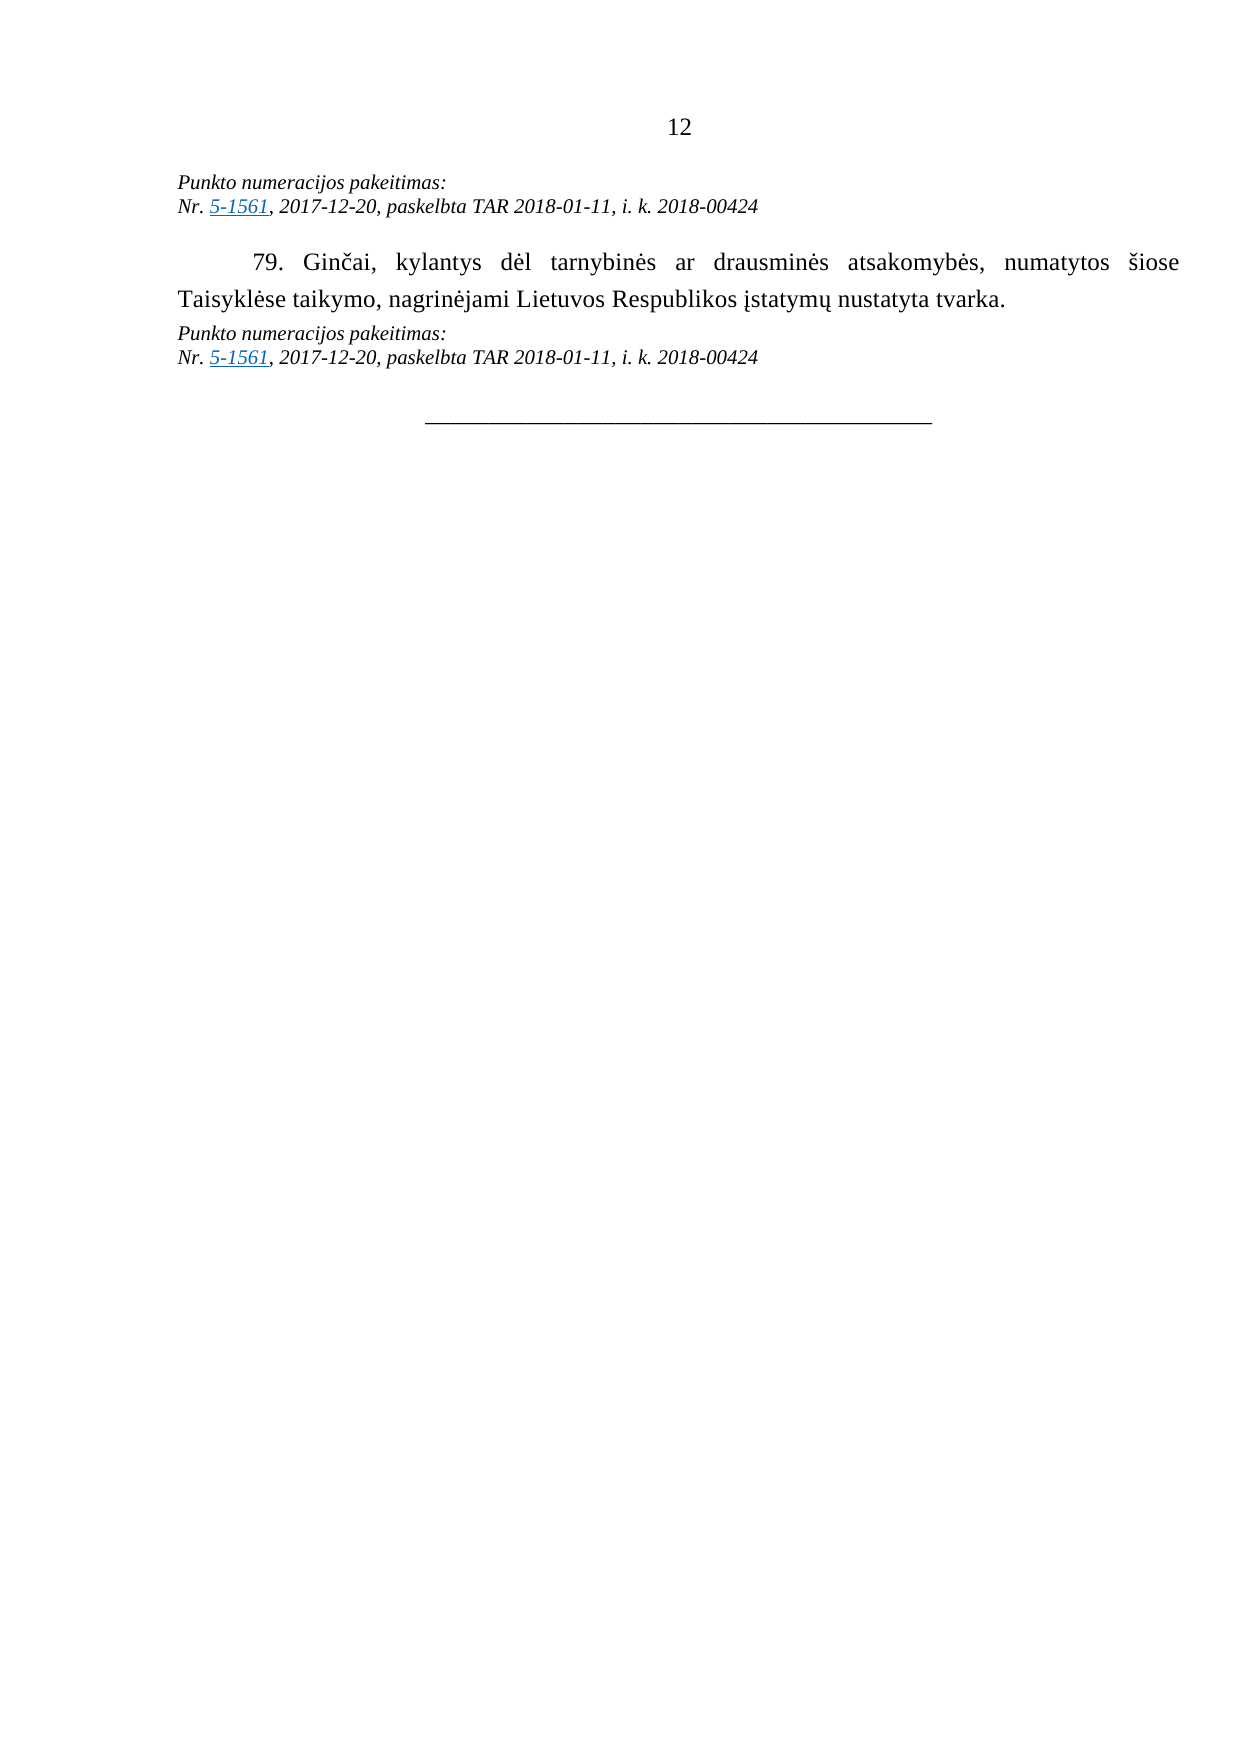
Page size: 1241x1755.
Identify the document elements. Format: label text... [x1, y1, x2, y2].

text Nr. 5-1561, 2017-12-20, paskelbta TAR 2018-01-11, i. k. 2018-00424 [177, 194, 1181, 218]
text 79. Ginčai, kylantys dėl tarnybinės ar drausminės atsakomybės, numatytos šiose Taisyklėse taikymo, nagrinėjami Lietuvos Respublikos įstatymų nustatyta tvarka. [177, 247, 1181, 313]
text ________________________________________ [177, 398, 1181, 427]
text Punkto numeracijos pakeitimas: [177, 170, 1181, 194]
text Punkto numeracijos pakeitimas: [177, 321, 1181, 345]
text Nr. 5-1561, 2017-12-20, paskelbta TAR 2018-01-11, i. k. 2018-00424 [177, 345, 1181, 369]
